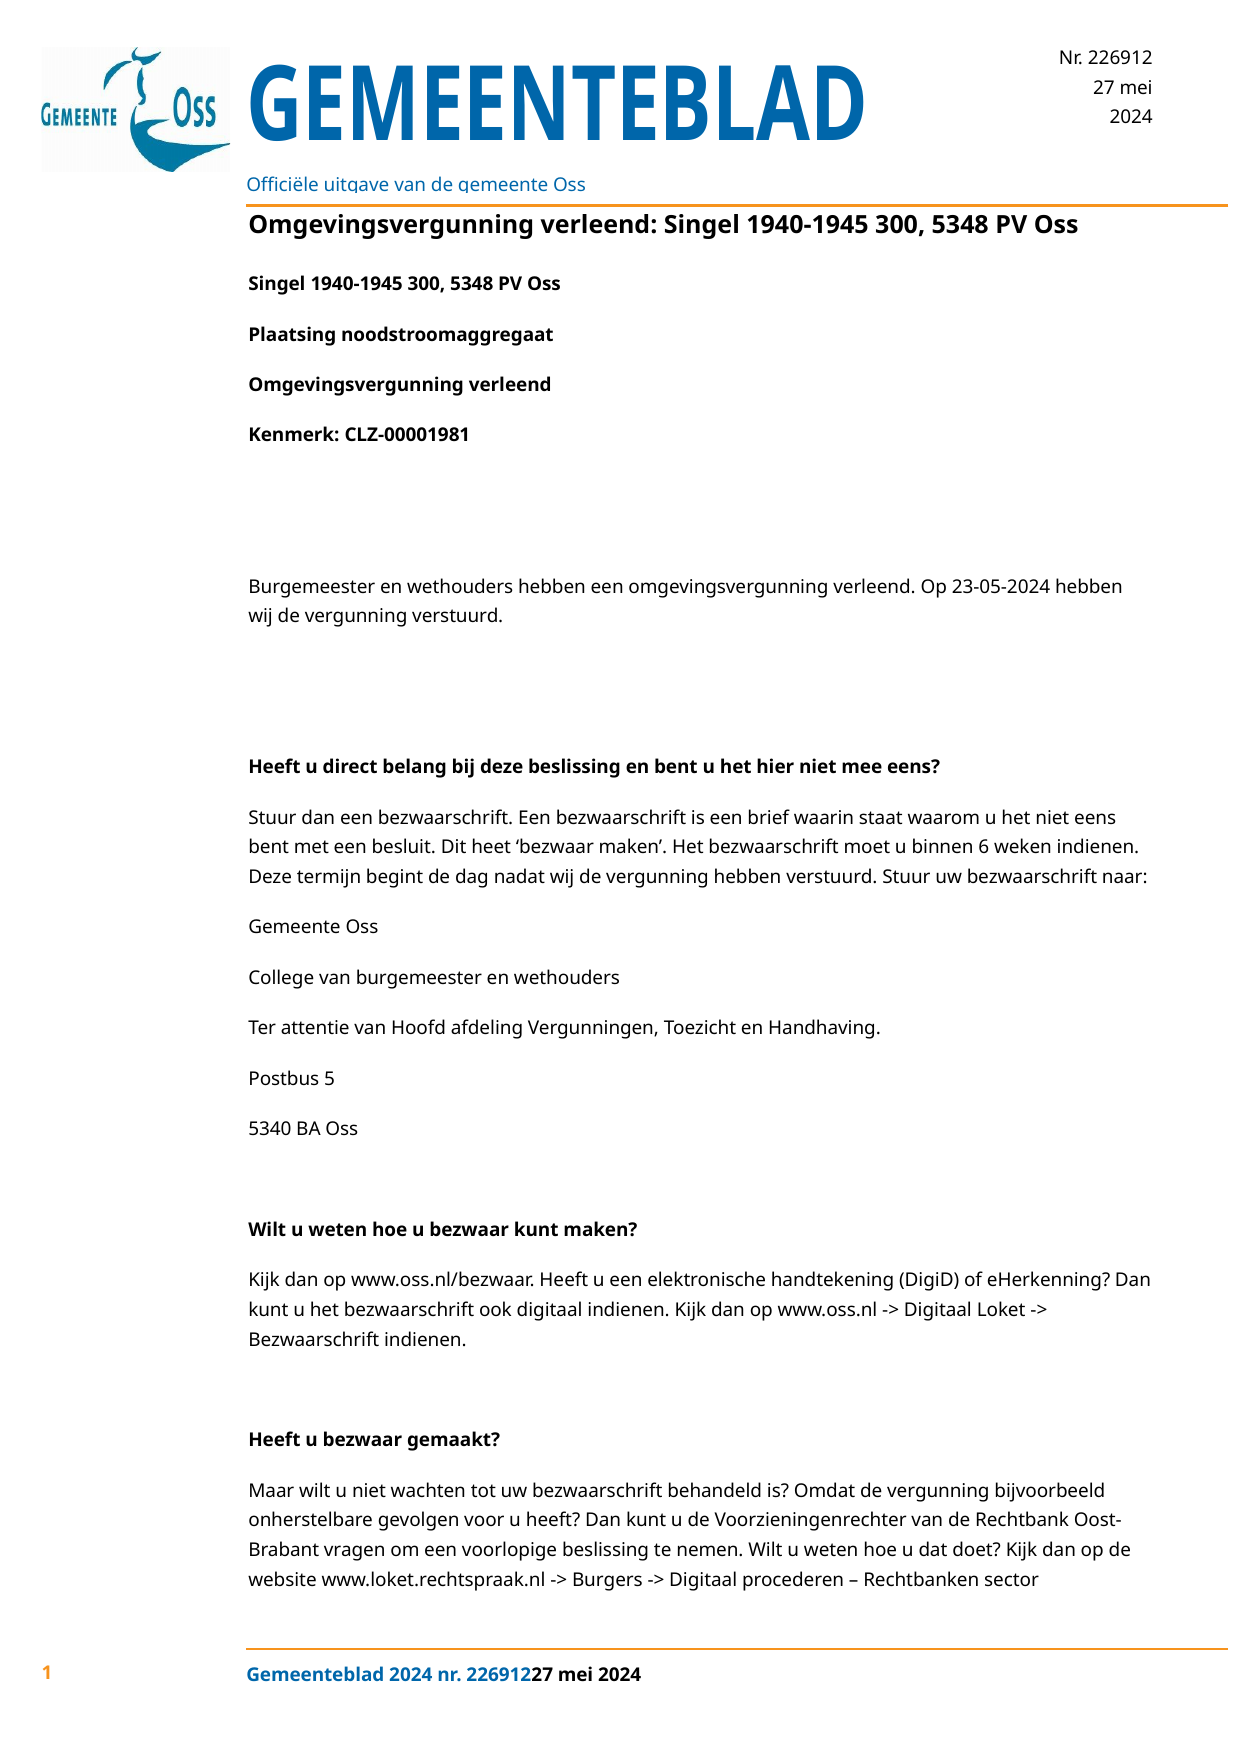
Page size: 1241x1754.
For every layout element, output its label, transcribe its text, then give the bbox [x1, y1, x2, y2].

text Heeft u bezwaar gemaakt? [248, 1427, 1152, 1452]
text Ter attentie van Hoofd afdeling Vergunningen, Toezicht en Handhaving. [248, 1014, 1152, 1040]
text Kenmerk: CLZ-00001981 [248, 422, 1152, 447]
text College van burgemeester en wethouders [248, 964, 1152, 990]
text Heeft u direct belang bij deze beslissing en bent u het hier niet mee eens? [248, 754, 1152, 779]
text Stuur dan een bezwaarschrift. Een bezwaarschrift is een brief waarin staat waarom u het niet eens bent met een besluit. Dit heet ‘bezwaar maken’. Het bezwaarschrift moet u binnen 6 weken indienen. Deze termijn begint de dag nadat wij de vergunning hebben verstuurd. Stuur uw bezwaarschrift naar: [248, 804, 1152, 889]
text Singel 1940-1945 300, 5348 PV Oss [248, 270, 1152, 296]
text Omgevingsvergunning verleend [248, 371, 1152, 397]
text Plaatsing noodstroomaggregaat [248, 321, 1152, 346]
text Wilt u weten hoe u bezwaar kunt maken? [248, 1216, 1152, 1242]
text Burgemeester en wethouders hebben een omgevingsvergunning verleend. Op 23-05-2024 hebben wij de vergunning verstuurd. [248, 573, 1152, 628]
text Maar wilt u niet wachten tot uw bezwaarschrift behandeld is? Omdat de vergunning bijvoorbeeld onherstelbare gevolgen voor u heeft? Dan kunt u de Voorzieningenrechter van de Rechtbank Oost-Brabant vragen om een voorlopige beslissing te nemen. Wilt u weten hoe u dat doet? Kijk dan op de website www.loket.rechtspraak.nl -> Burgers -> Digitaal procederen – Rechtbanken sector [248, 1477, 1152, 1591]
text Gemeente Oss [248, 914, 1152, 939]
text Postbus 5 [248, 1065, 1152, 1091]
text Kijk dan op www.oss.nl/bezwaar. Heeft u een elektronische handtekening (DigiD) of eHerkenning? Dan kunt u het bezwaarschrift ook digitaal indienen. Kijk dan op www.oss.nl -> Digitaal Loket -> Bezwaarschrift indienen. [248, 1267, 1152, 1351]
text 5340 BA Oss [248, 1115, 1152, 1141]
picture [41, 47, 231, 172]
text Omgevingsvergunning verleend: Singel 1940-1945 300, 5348 PV Oss [248, 207, 1152, 241]
